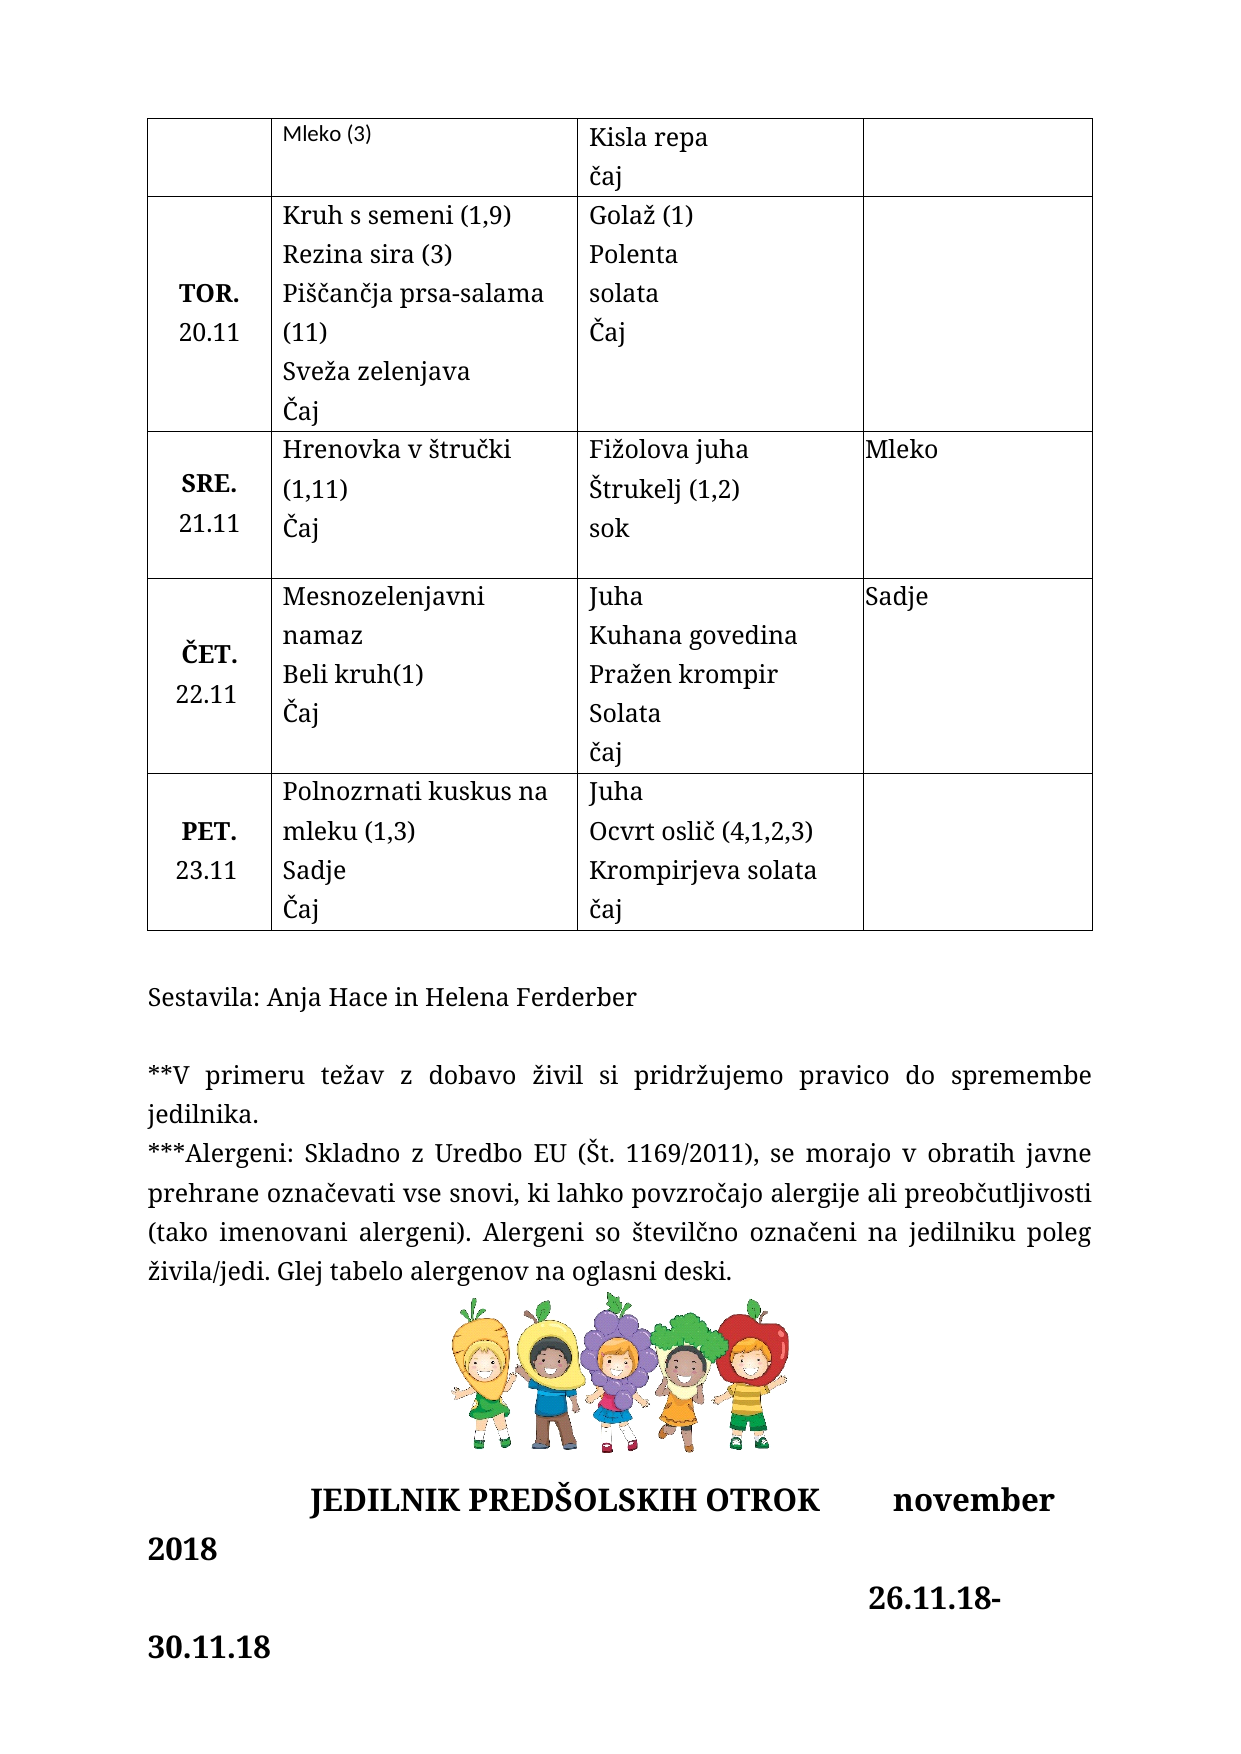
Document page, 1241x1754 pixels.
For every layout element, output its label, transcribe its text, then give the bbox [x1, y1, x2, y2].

text Sestavila: Anja Hace in Helena Ferderber [148, 979, 1093, 1013]
table_cell Kruh s semeni (1,9) Rezina sira (3) Piščančja prsa-salama (11) Sveža zelenjava Čaj [272, 197, 577, 431]
table_cell Mesnozelenjavni namaz Beli kruh(1) Čaj [272, 579, 577, 773]
table_cell PET. 23.11 [148, 774, 271, 929]
table_cell Kisla repa čaj [578, 119, 863, 196]
table_cell Hrenovka v štručki (1,11) Čaj [272, 432, 577, 577]
table_cell Mleko (3) [272, 119, 577, 196]
table_cell SRE. 21.11 [148, 432, 271, 577]
text ***Alergeni: Skladno z Uredbo EU (Št. 1169/2011), se morajo v obratih javne prehrane označevati vse snovi, ki lahko povzročajo alergije ali preobčutljivosti (tako imenovani alergeni). Alergeni so številčno označeni na jedilniku poleg živila/jedi. Glej tabelo alergenov na oglasni deski. [148, 1136, 1093, 1288]
table_cell TOR. 20.11 [148, 197, 271, 431]
table_cell [148, 119, 271, 196]
text 26.11.18-30.11.18 [148, 1576, 1093, 1667]
table_cell Juha Ocvrt oslič (4,1,2,3) Krompirjeva solata čaj [578, 774, 863, 929]
table_cell ČET. 22.11 [148, 579, 271, 773]
table_cell Juha Kuhana govedina Pražen krompir Solata čaj [578, 579, 863, 773]
table_cell [864, 119, 1092, 196]
table_cell Sadje [864, 579, 1092, 773]
table_cell Mleko [864, 432, 1092, 577]
table_cell Fižolova juha Štrukelj (1,2) sok [578, 432, 863, 577]
text JEDILNIK PREDŠOLSKIH OTROK november 2018 [148, 1478, 1093, 1569]
table_cell [864, 197, 1092, 431]
table_cell [864, 774, 1092, 929]
table_cell Golaž (1) Polenta solata Čaj [578, 197, 863, 431]
text **V primeru težav z dobavo živil si pridržujemo pravico do spremembe jedilnika. [148, 1058, 1093, 1131]
table_cell Polnozrnati kuskus na mleku (1,3) Sadje Čaj [272, 774, 577, 929]
